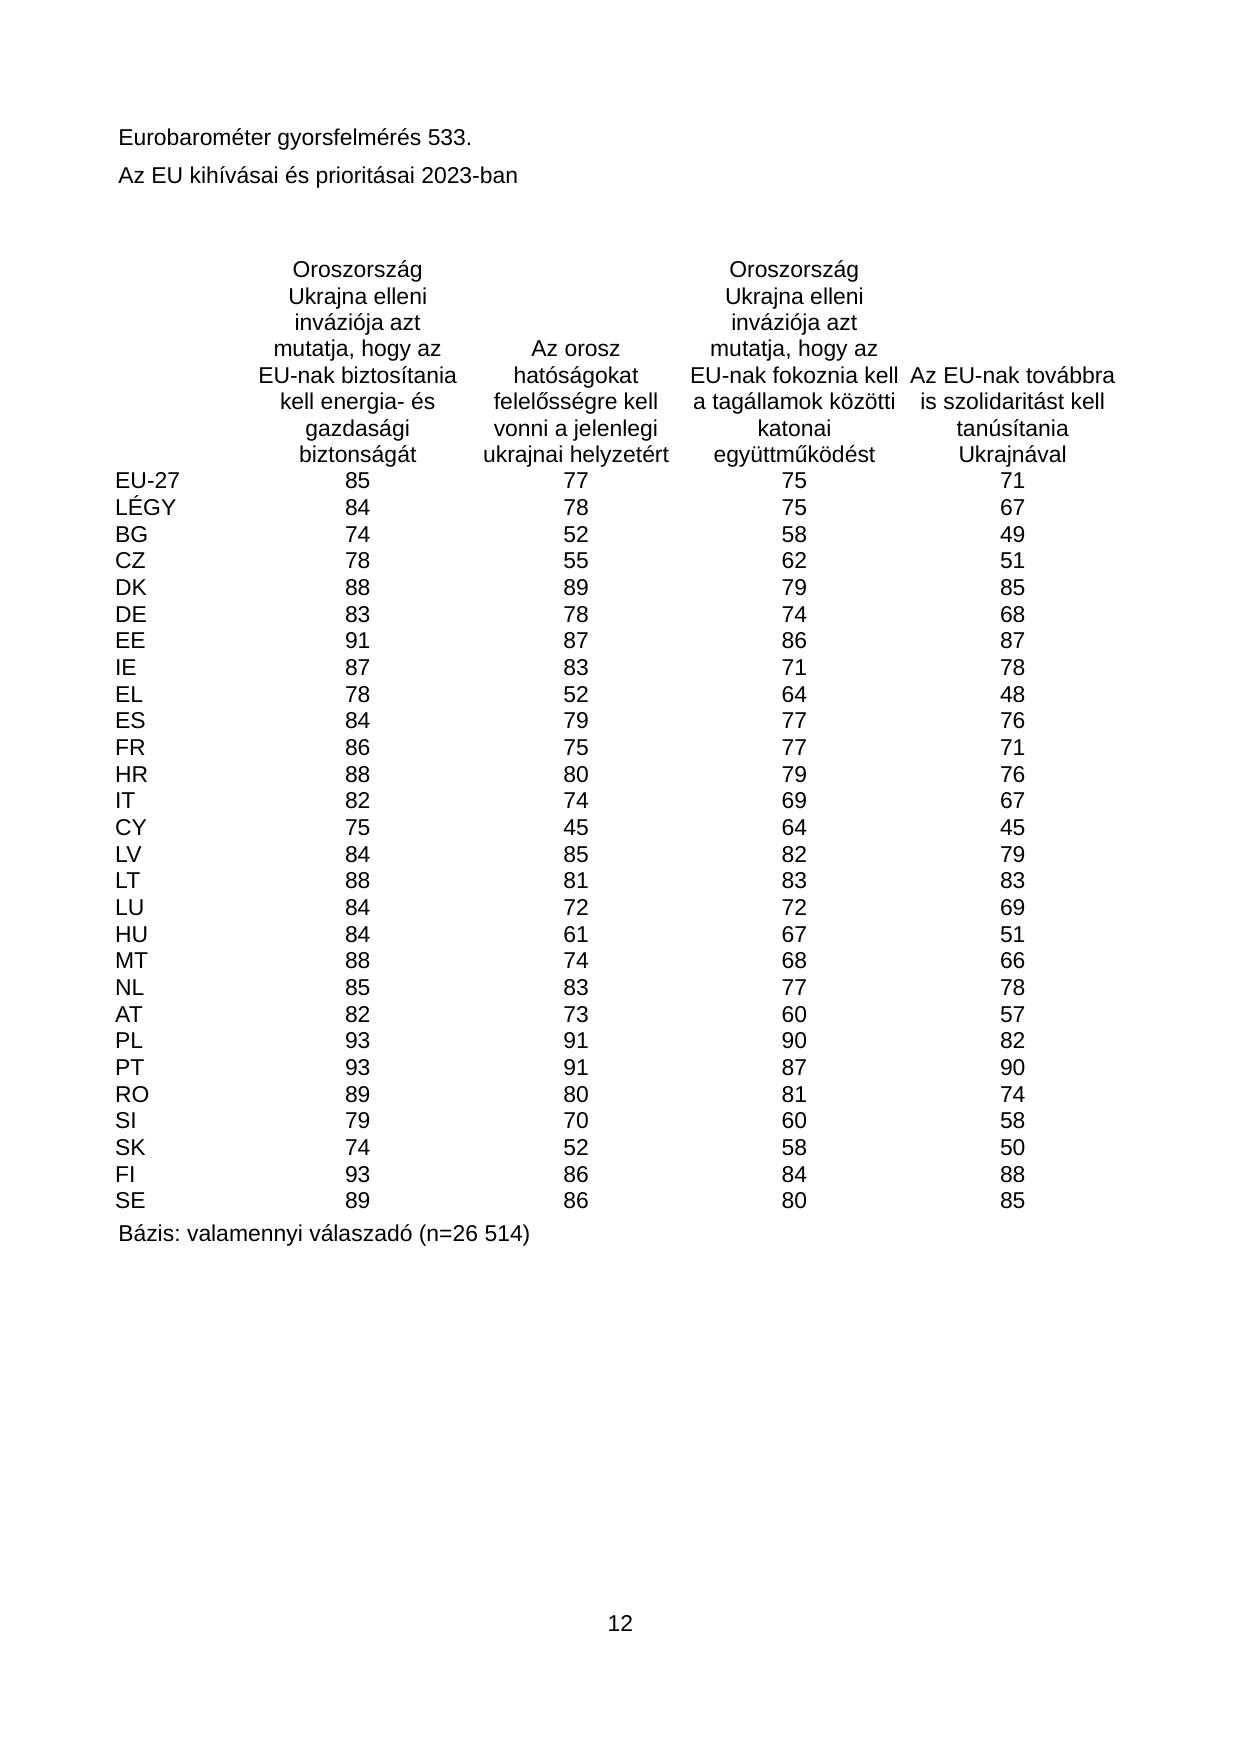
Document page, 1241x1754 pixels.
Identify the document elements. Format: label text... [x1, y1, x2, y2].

table_cell 57 [903, 1001, 1122, 1027]
table_cell 69 [685, 787, 903, 814]
table_cell 72 [467, 894, 685, 921]
table_cell 50 [903, 1134, 1122, 1161]
table_cell 90 [685, 1027, 903, 1054]
table_cell MT [112, 947, 248, 974]
table_cell 75 [248, 814, 467, 841]
table_cell 83 [248, 601, 467, 627]
table_cell 73 [467, 1001, 685, 1027]
table_cell 72 [685, 894, 903, 921]
table_cell 64 [685, 681, 903, 707]
table_cell 83 [685, 867, 903, 894]
table_cell 93 [248, 1161, 467, 1187]
table_cell 67 [685, 921, 903, 947]
table_cell 84 [248, 707, 467, 734]
table_cell EE [112, 627, 248, 654]
table_cell 79 [467, 707, 685, 734]
table_cell 86 [467, 1161, 685, 1187]
table_cell 52 [467, 681, 685, 707]
table_cell DE [112, 601, 248, 627]
table_cell 45 [903, 814, 1122, 841]
table_cell 84 [248, 921, 467, 947]
table_cell 88 [248, 867, 467, 894]
table_cell 87 [467, 627, 685, 654]
text Bázis: valamennyi válaszadó (n=26 514) [118, 1220, 1122, 1246]
table_cell 85 [903, 1187, 1122, 1214]
table_cell 77 [685, 734, 903, 761]
table_cell 58 [685, 521, 903, 547]
table_cell 93 [248, 1054, 467, 1081]
table_cell 89 [467, 574, 685, 601]
table_cell SI [112, 1107, 248, 1134]
table_cell 74 [467, 947, 685, 974]
table_cell 82 [685, 841, 903, 867]
table_cell LV [112, 841, 248, 867]
table_cell 81 [467, 867, 685, 894]
table_cell 78 [248, 547, 467, 574]
table_cell 71 [685, 654, 903, 681]
table_cell 74 [248, 1134, 467, 1161]
table_cell 88 [903, 1161, 1122, 1187]
table_cell SE [112, 1187, 248, 1214]
table_cell 62 [685, 547, 903, 574]
table_cell 79 [685, 761, 903, 787]
table_cell 84 [685, 1161, 903, 1187]
table_cell CY [112, 814, 248, 841]
table_cell 78 [467, 494, 685, 521]
table_cell NL [112, 974, 248, 1001]
table_cell 85 [903, 574, 1122, 601]
table_cell 77 [685, 707, 903, 734]
table_cell 93 [248, 1027, 467, 1054]
table_header Oroszország Ukrajna elleni inváziója azt mutatja, hogy az EU-nak fokoznia kell a tagállamok közötti katonai együttműködést [685, 256, 903, 467]
table_cell LÉGY [112, 494, 248, 521]
table_cell ES [112, 707, 248, 734]
table_cell 51 [903, 921, 1122, 947]
table_cell 83 [903, 867, 1122, 894]
table_cell 81 [685, 1081, 903, 1107]
table_cell 60 [685, 1107, 903, 1134]
table_cell 84 [248, 841, 467, 867]
table_cell 74 [903, 1081, 1122, 1107]
table_cell HU [112, 921, 248, 947]
table_header Oroszország Ukrajna elleni inváziója azt mutatja, hogy az EU-nak biztosítania kell energia- és gazdasági biztonságát [248, 256, 467, 467]
table_cell 68 [685, 947, 903, 974]
table_cell AT [112, 1001, 248, 1027]
table_cell 78 [903, 974, 1122, 1001]
table_cell 79 [685, 574, 903, 601]
table_cell 91 [467, 1054, 685, 1081]
table_cell SK [112, 1134, 248, 1161]
table_header Az EU-nak továbbra is szolidaritást kell tanúsítania Ukrajnával [903, 256, 1122, 467]
table_cell 61 [467, 921, 685, 947]
table_cell 85 [248, 467, 467, 494]
table_cell 89 [248, 1081, 467, 1107]
table_cell 83 [467, 974, 685, 1001]
table_cell 83 [467, 654, 685, 681]
table_cell 84 [248, 494, 467, 521]
table_cell 80 [467, 761, 685, 787]
table_cell 90 [903, 1054, 1122, 1081]
table_cell 75 [467, 734, 685, 761]
table_cell 82 [248, 787, 467, 814]
table_cell 58 [685, 1134, 903, 1161]
table_cell 87 [685, 1054, 903, 1081]
table_cell 75 [685, 494, 903, 521]
table_cell 67 [903, 787, 1122, 814]
table_cell 85 [467, 841, 685, 867]
table_cell 69 [903, 894, 1122, 921]
table_cell 52 [467, 521, 685, 547]
table_cell 88 [248, 574, 467, 601]
table_cell 74 [685, 601, 903, 627]
table_cell IT [112, 787, 248, 814]
table_cell 78 [903, 654, 1122, 681]
table_cell 79 [248, 1107, 467, 1134]
table_cell EU-27 [112, 467, 248, 494]
table_cell BG [112, 521, 248, 547]
table_cell 89 [248, 1187, 467, 1214]
table_cell 86 [248, 734, 467, 761]
table_cell 91 [467, 1027, 685, 1054]
table_cell 76 [903, 761, 1122, 787]
table_cell 76 [903, 707, 1122, 734]
table_cell 80 [467, 1081, 685, 1107]
table_cell 71 [903, 734, 1122, 761]
table_cell EL [112, 681, 248, 707]
table_cell 86 [685, 627, 903, 654]
table_cell 79 [903, 841, 1122, 867]
table_cell IE [112, 654, 248, 681]
table_cell 60 [685, 1001, 903, 1027]
table_cell RO [112, 1081, 248, 1107]
table_cell FR [112, 734, 248, 761]
table_cell 87 [903, 627, 1122, 654]
table_cell LU [112, 894, 248, 921]
table_cell DK [112, 574, 248, 601]
table_cell 85 [248, 974, 467, 1001]
table_cell 48 [903, 681, 1122, 707]
table_header Az orosz hatóságokat felelősségre kell vonni a jelenlegi ukrajnai helyzetért [467, 256, 685, 467]
table_cell LT [112, 867, 248, 894]
table_cell 77 [685, 974, 903, 1001]
table_cell FI [112, 1161, 248, 1187]
table_cell 87 [248, 654, 467, 681]
table_cell 78 [467, 601, 685, 627]
table_cell 58 [903, 1107, 1122, 1134]
table_cell 71 [903, 467, 1122, 494]
table_cell 80 [685, 1187, 903, 1214]
table_cell 88 [248, 947, 467, 974]
table_cell 75 [685, 467, 903, 494]
table_cell 82 [248, 1001, 467, 1027]
table_cell 78 [248, 681, 467, 707]
table_cell 52 [467, 1134, 685, 1161]
table_cell CZ [112, 547, 248, 574]
table_cell 77 [467, 467, 685, 494]
table_cell 67 [903, 494, 1122, 521]
table_cell 88 [248, 761, 467, 787]
table_cell 64 [685, 814, 903, 841]
table_cell PL [112, 1027, 248, 1054]
table_cell 68 [903, 601, 1122, 627]
table_cell 74 [248, 521, 467, 547]
table_header [112, 256, 248, 467]
table_cell 66 [903, 947, 1122, 974]
table_cell 49 [903, 521, 1122, 547]
table_cell 70 [467, 1107, 685, 1134]
table_cell 74 [467, 787, 685, 814]
table_cell 55 [467, 547, 685, 574]
table_cell 82 [903, 1027, 1122, 1054]
table_cell 51 [903, 547, 1122, 574]
table_cell PT [112, 1054, 248, 1081]
table_cell 45 [467, 814, 685, 841]
table_cell 84 [248, 894, 467, 921]
table_cell 86 [467, 1187, 685, 1214]
table_cell HR [112, 761, 248, 787]
table_cell 91 [248, 627, 467, 654]
